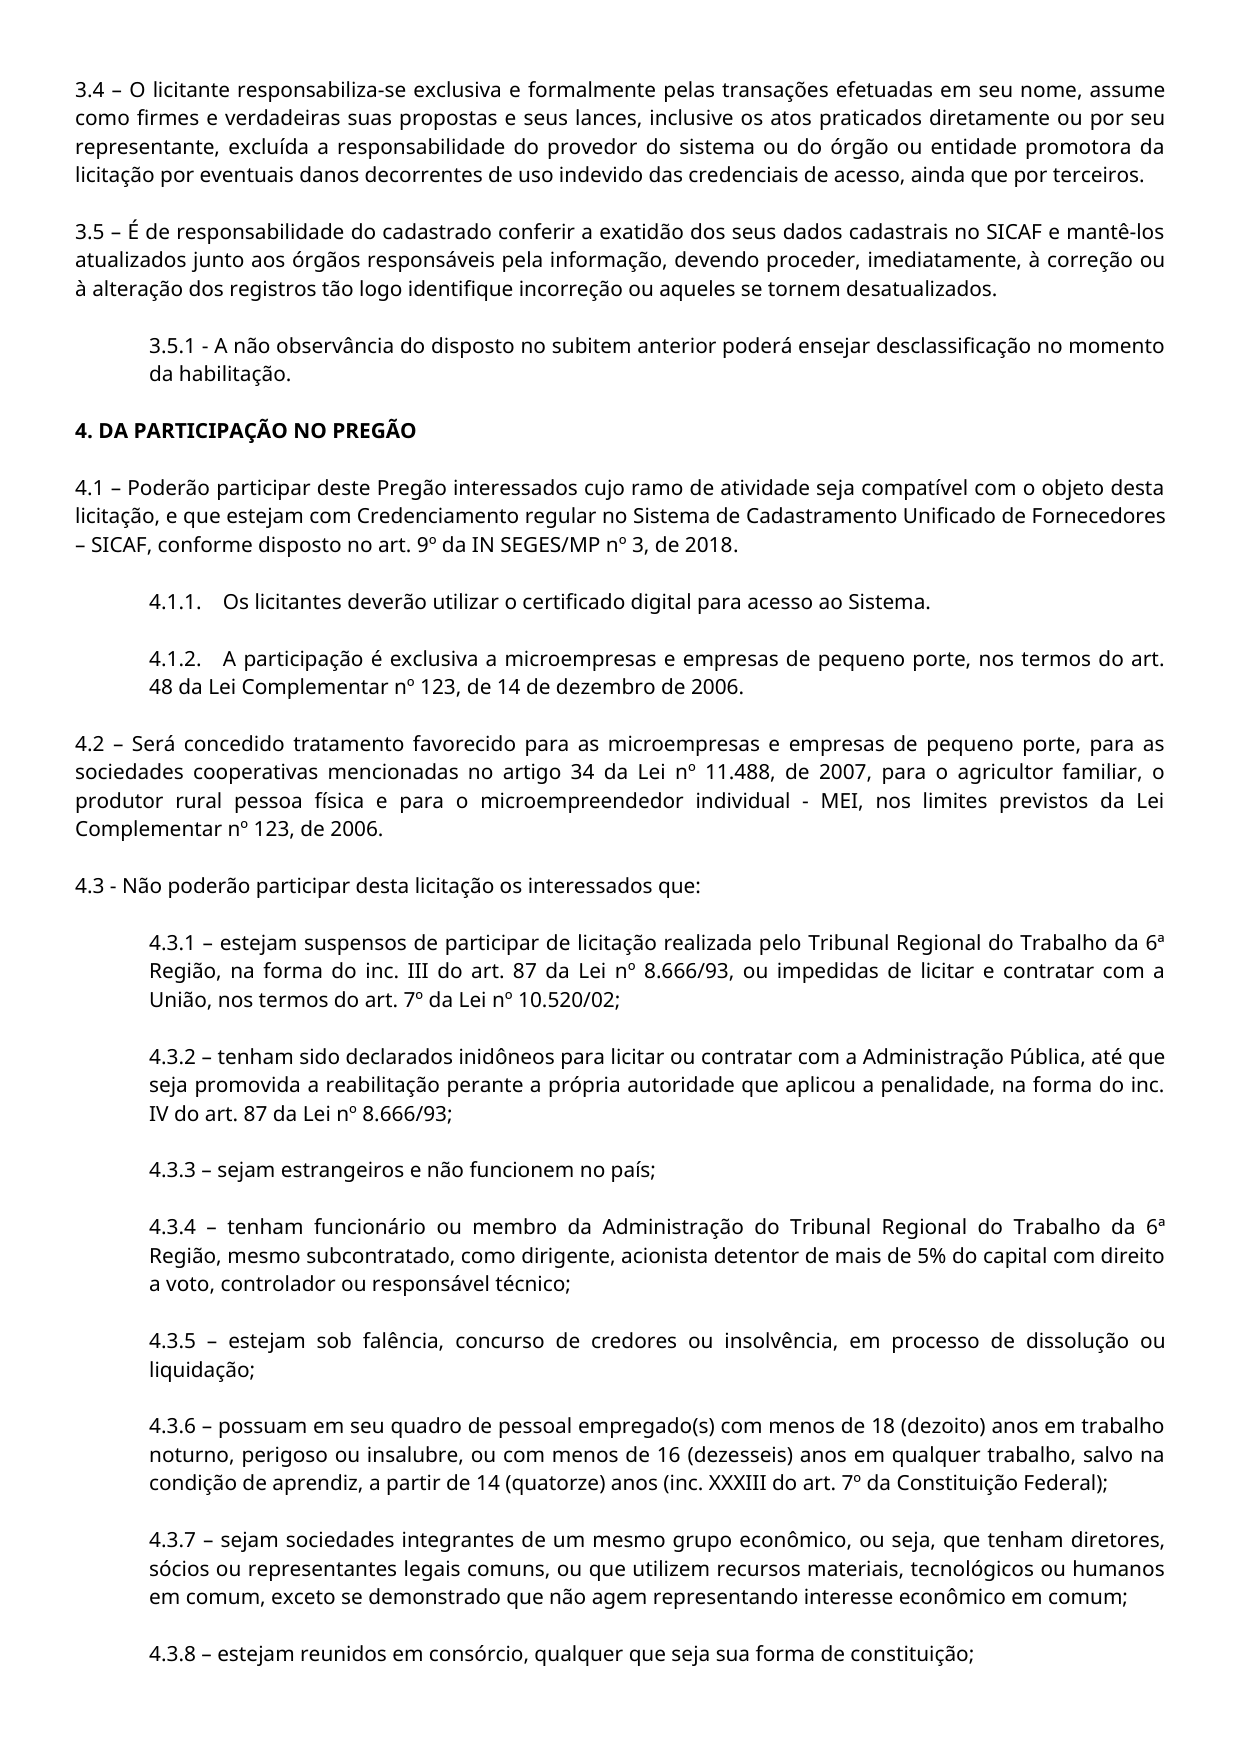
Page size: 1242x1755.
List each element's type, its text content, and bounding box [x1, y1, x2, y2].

list 4.1.1. Os licitantes deverão utilizar o certificado digital para acesso ao Sistema. [149, 587, 1167, 615]
list 4.1 – Poderão participar deste Pregão interessados cujo ramo de atividade seja compatível com o objeto desta licitação, e que estejam com Credenciamento regular no Sistema de Cadastramento Unificado de Fornecedores – SICAF, conforme disposto no art. 9º da IN SEGES/MP nº 3, de 2018. [75, 473, 1167, 558]
text 4.3 - Não poderão participar desta licitação os interessados que: [75, 871, 1167, 900]
text 4.3.1 – estejam suspensos de participar de licitação realizada pelo Tribunal Regional do Trabalho da 6ª Região, na forma do inc. III do art. 87 da Lei nº 8.666/93, ou impedidas de licitar e contratar com a União, nos termos do art. 7º da Lei nº 10.520/02; [149, 928, 1167, 1013]
text 3.5 – É de responsabilidade do cadastrado conferir a exatidão dos seus dados cadastrais no SICAF e mantê-los atualizados junto aos órgãos responsáveis pela informação, devendo proceder, imediatamente, à correção ou à alteração dos registros tão logo identifique incorreção ou aqueles se tornem desatualizados. [75, 217, 1167, 302]
text 4.3.5 – estejam sob falência, concurso de credores ou insolvência, em processo de dissolução ou liquidação; [149, 1326, 1167, 1383]
text 4.3.4 – tenham funcionário ou membro da Administração do Tribunal Regional do Trabalho da 6ª Região, mesmo subcontratado, como dirigente, acionista detentor de mais de 5% do capital com direito a voto, controlador ou responsável técnico; [149, 1212, 1167, 1298]
text 3.5.1 - A não observância do disposto no subitem anterior poderá ensejar desclassificação no momento da habilitação. [149, 331, 1167, 388]
text 4. DA PARTICIPAÇÃO NO PREGÃO [75, 416, 1167, 445]
text 4.3.3 – sejam estrangeiros e não funcionem no país; [149, 1156, 1167, 1184]
text 4.2 – Será concedido tratamento favorecido para as microempresas e empresas de pequeno porte, para as sociedades cooperativas mencionadas no artigo 34 da Lei nº 11.488, de 2007, para o agricultor familiar, o produtor rural pessoa física e para o microempreendedor individual - MEI, nos limites previstos da Lei Complementar nº 123, de 2006. [75, 729, 1167, 843]
list 4.1.2. A participação é exclusiva a microempresas e empresas de pequeno porte, nos termos do art. 48 da Lei Complementar nº 123, de 14 de dezembro de 2006. [149, 644, 1167, 701]
text 4.3.2 – tenham sido declarados inidôneos para licitar ou contratar com a Administração Pública, até que seja promovida a reabilitação perante a própria autoridade que aplicou a penalidade, na forma do inc. IV do art. 87 da Lei nº 8.666/93; [149, 1042, 1167, 1127]
text 3.4 – O licitante responsabiliza-se exclusiva e formalmente pelas transações efetuadas em seu nome, assume como firmes e verdadeiras suas propostas e seus lances, inclusive os atos praticados diretamente ou por seu representante, excluída a responsabilidade do provedor do sistema ou do órgão ou entidade promotora da licitação por eventuais danos decorrentes de uso indevido das credenciais de acesso, ainda que por terceiros. [75, 75, 1167, 189]
text 4.3.7 – sejam sociedades integrantes de um mesmo grupo econômico, ou seja, que tenham diretores, sócios ou representantes legais comuns, ou que utilizem recursos materiais, tecnológicos ou humanos em comum, exceto se demonstrado que não agem representando interesse econômico em comum; [149, 1525, 1167, 1611]
text 4.3.8 – estejam reunidos em consórcio, qualquer que seja sua forma de constituição; [149, 1639, 1167, 1667]
text 4.3.6 – possuam em seu quadro de pessoal empregado(s) com menos de 18 (dezoito) anos em trabalho noturno, perigoso ou insalubre, ou com menos de 16 (dezesseis) anos em qualquer trabalho, salvo na condição de aprendiz, a partir de 14 (quatorze) anos (inc. XXXIII do art. 7º da Constituição Federal); [149, 1412, 1167, 1497]
